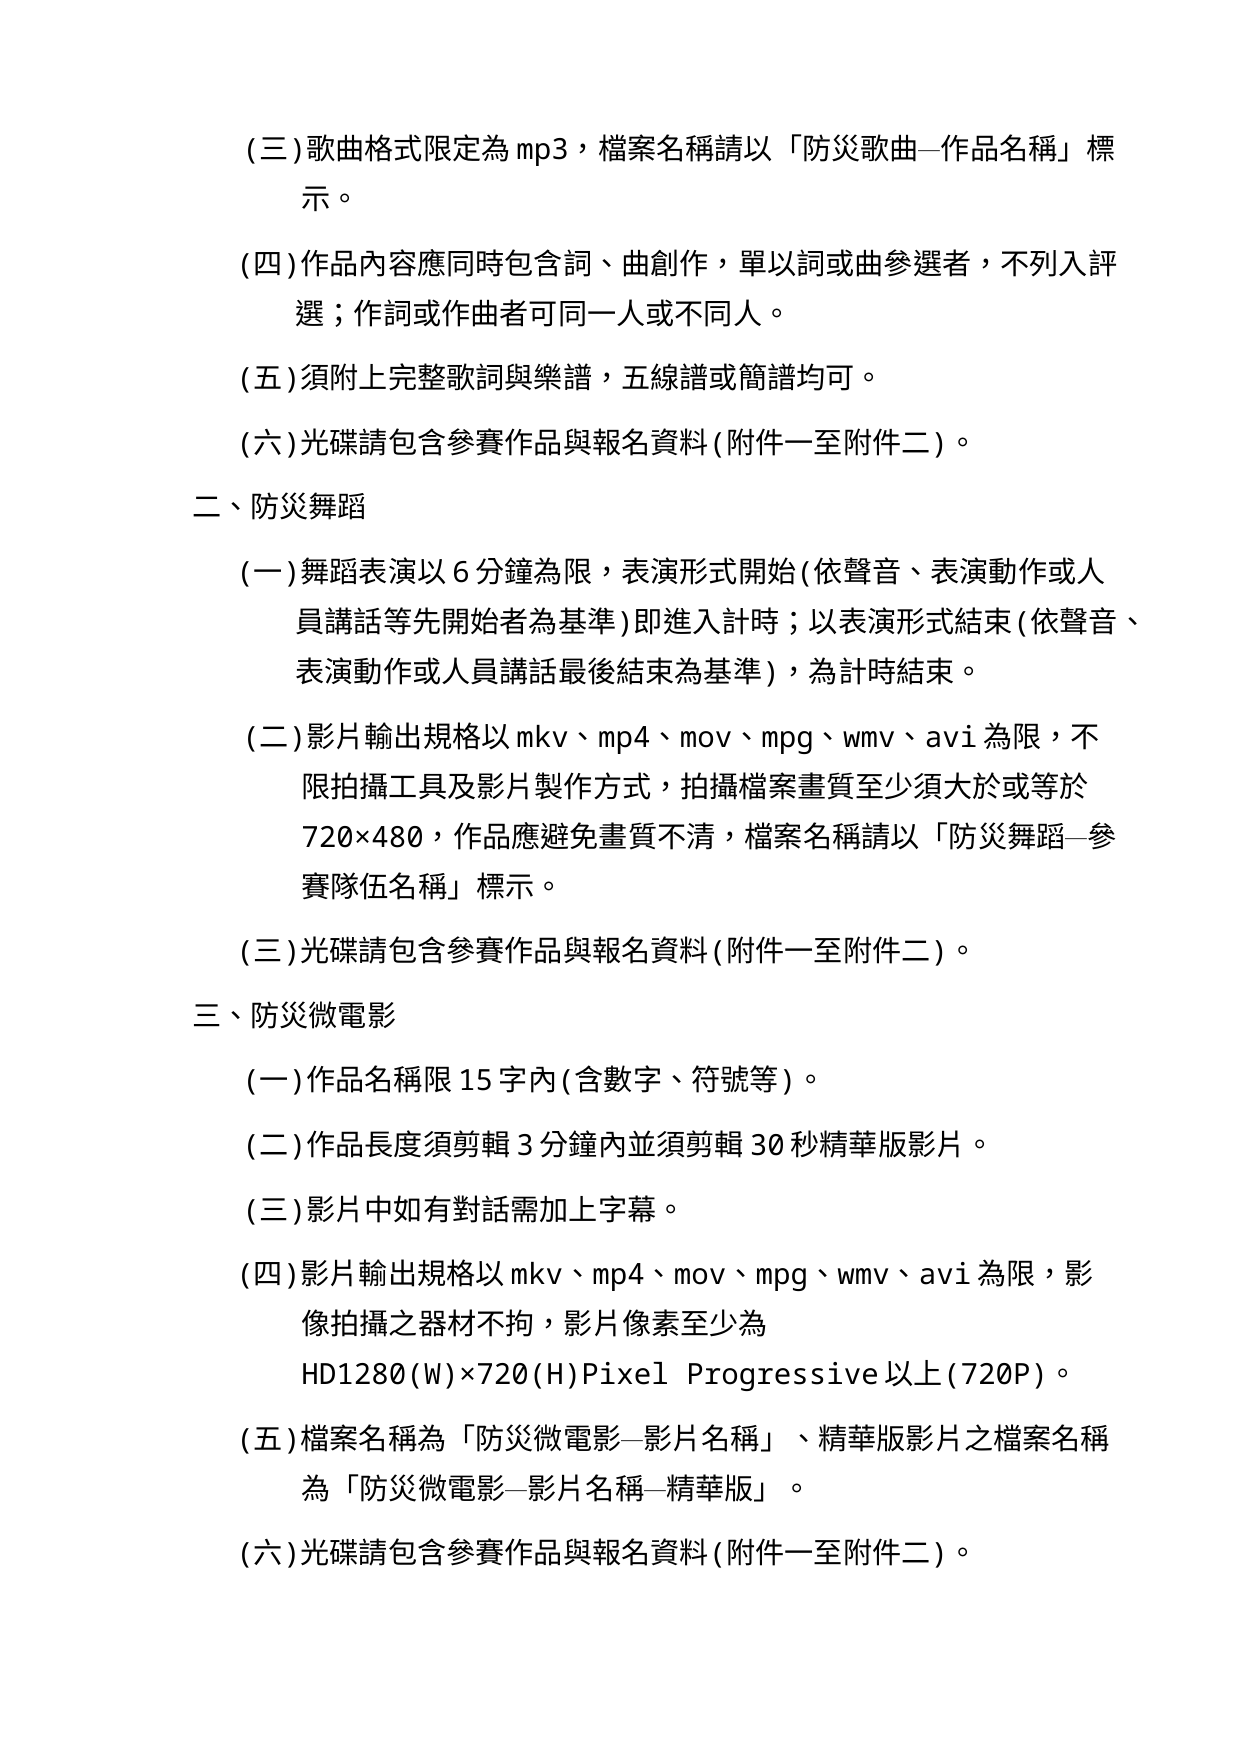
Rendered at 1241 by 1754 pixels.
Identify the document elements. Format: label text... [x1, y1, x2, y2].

text (四)作品內容應同時包含詞、曲創作，單以詞或曲參選者，不列入評選；作詞或作曲者可同一人或不同人。 [236, 233, 1122, 333]
text (六)光碟請包含參賽作品與報名資料(附件一至附件二)。 [236, 412, 1122, 462]
text (一)作品名稱限15字內(含數字、符號等)。 [242, 1049, 1122, 1099]
text (五)檔案名稱為「防災微電影─影片名稱」、精華版影片之檔案名稱為「防災微電影─影片名稱─精華版」。 [236, 1408, 1122, 1508]
text 三、防災微電影 [192, 985, 1122, 1035]
text (二)作品長度須剪輯3分鐘內並須剪輯30秒精華版影片。 [242, 1114, 1122, 1164]
text (四)影片輸出規格以mkv、mp4、mov、mpg、wmv、avi為限，影像拍攝之器材不拘，影片像素至少為HD1280(W)×720(H)Pixel Progressive以上(720P)。 [236, 1243, 1122, 1393]
text (二)影片輸出規格以mkv、mp4、mov、mpg、wmv、avi為限，不限拍攝工具及影片製作方式，拍攝檔案畫質至少須大於或等於720×480，作品應避免畫質不清，檔案名稱請以「防災舞蹈─參賽隊伍名稱」標示。 [242, 706, 1122, 906]
text 二、防災舞蹈 [192, 476, 1122, 526]
text (一)舞蹈表演以6分鐘為限，表演形式開始(依聲音、表演動作或人員講話等先開始者為基準)即進入計時；以表演形式結束(依聲音、表演動作或人員講話最後結束為基準)，為計時結束。 [236, 541, 1122, 691]
text (五)須附上完整歌詞與樂譜，五線譜或簡譜均可。 [236, 347, 1122, 397]
text (三)光碟請包含參賽作品與報名資料(附件一至附件二)。 [236, 920, 1122, 970]
text (三)影片中如有對話需加上字幕。 [242, 1178, 1122, 1228]
text (三)歌曲格式限定為mp3，檔案名稱請以「防災歌曲─作品名稱」標示。 [242, 118, 1122, 218]
text (六)光碟請包含參賽作品與報名資料(附件一至附件二)。 [236, 1522, 1122, 1572]
